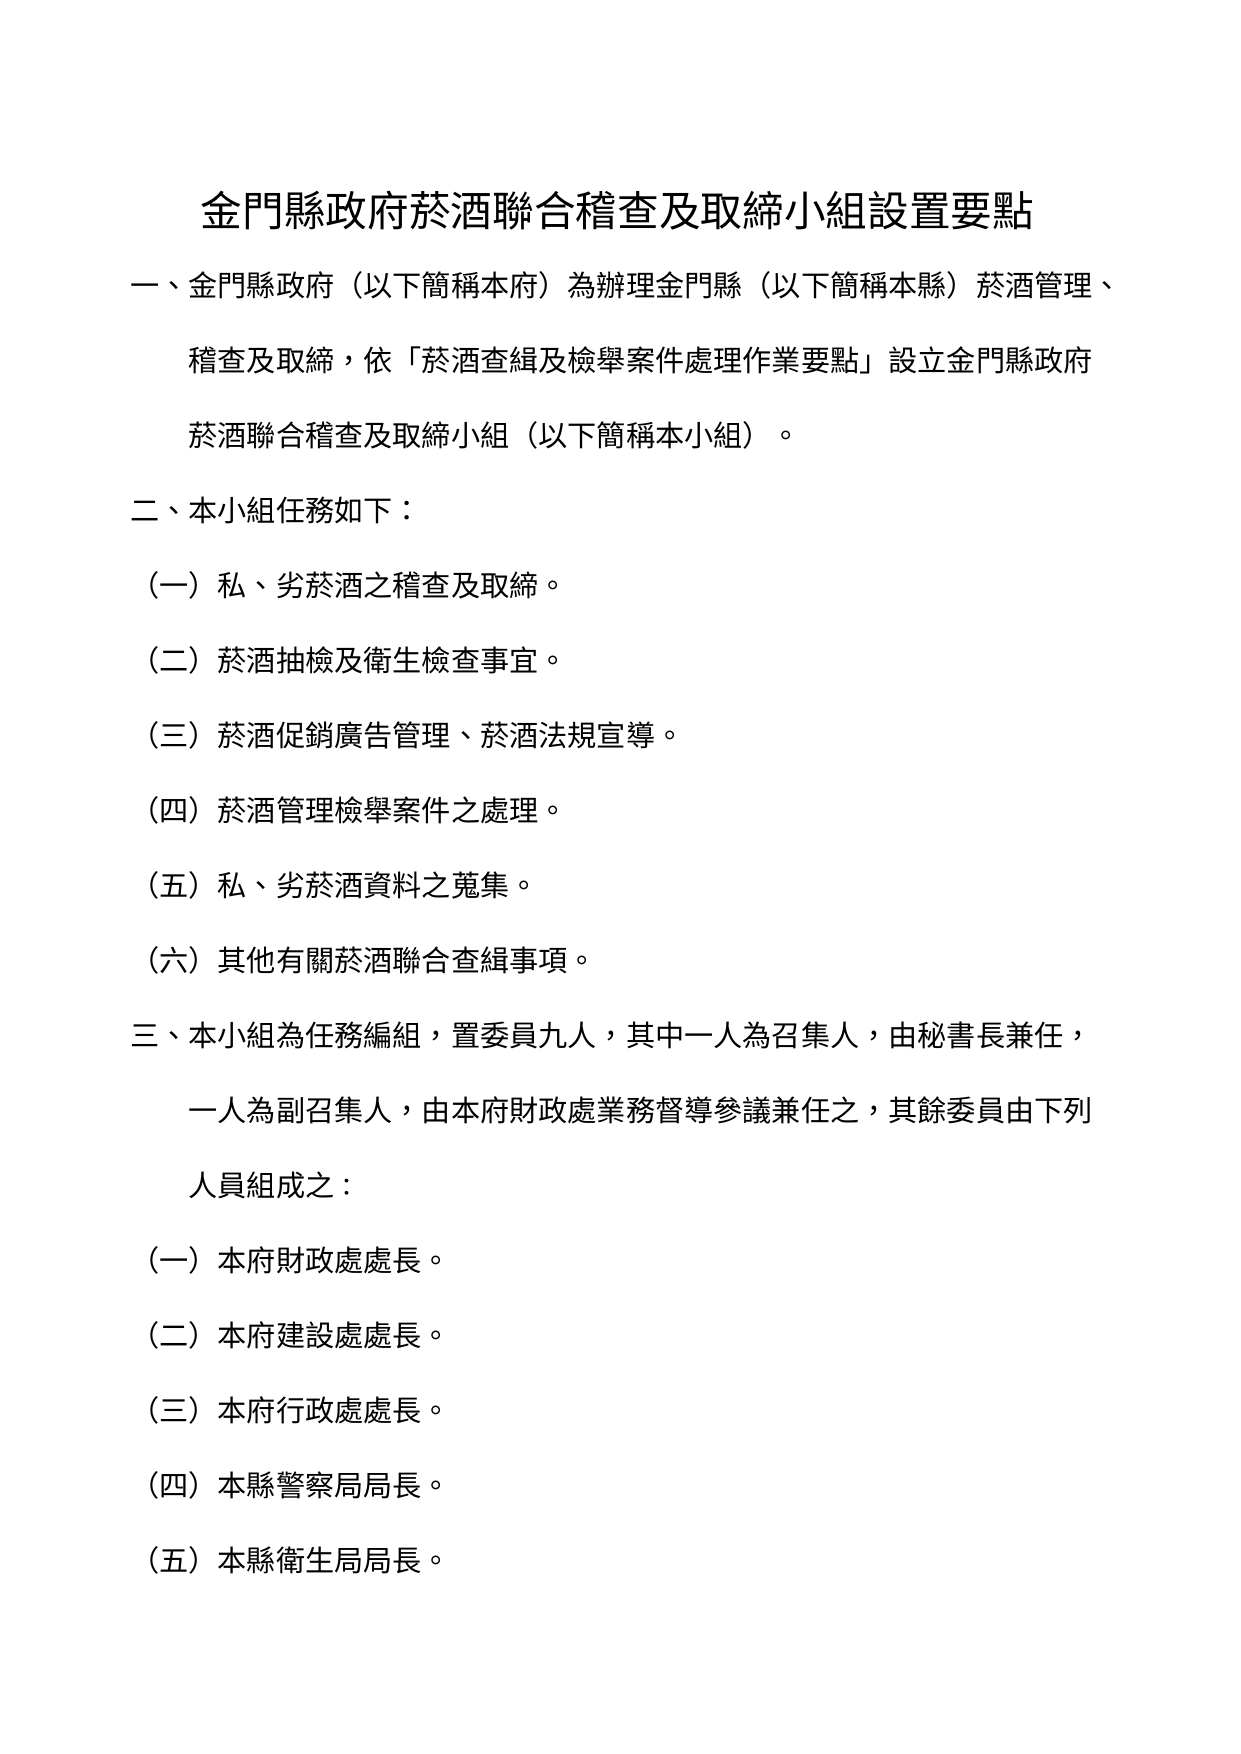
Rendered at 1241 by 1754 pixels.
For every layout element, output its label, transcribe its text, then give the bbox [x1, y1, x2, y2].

text （五）私、劣菸酒資料之蒐集。 [130, 839, 1104, 914]
text （二）菸酒抽檢及衛生檢查事宜。 [130, 614, 1104, 689]
text （二）本府建設處處長。 [130, 1289, 1104, 1364]
text （五）本縣衛生局局長。 [130, 1514, 1104, 1589]
text （三）本府行政處處長。 [130, 1364, 1104, 1439]
text 金門縣政府菸酒聯合稽查及取締小組設置要點 [130, 164, 1104, 239]
text 二、本小組任務如下： [130, 464, 1104, 539]
text （一）私、劣菸酒之稽查及取締。 [130, 539, 1104, 614]
text （四）本縣警察局局長。 [130, 1439, 1104, 1514]
text （六）其他有關菸酒聯合查緝事項。 [130, 914, 1104, 989]
text （三）菸酒促銷廣告管理、菸酒法規宣導。 [130, 689, 1104, 764]
text （一）本府財政處處長。 [130, 1214, 1104, 1289]
text 一、金門縣政府（以下簡稱本府）為辦理金門縣（以下簡稱本縣）菸酒管理、稽查及取締，依「菸酒查緝及檢舉案件處理作業要點」設立金門縣政府菸酒聯合稽查及取締小組（以下簡稱本小組）。 [130, 239, 1104, 464]
text （四）菸酒管理檢舉案件之處理。 [130, 764, 1104, 839]
text 三、本小組為任務編組，置委員九人，其中一人為召集人，由秘書長兼任，一人為副召集人，由本府財政處業務督導參議兼任之，其餘委員由下列人員組成之： [130, 989, 1104, 1214]
